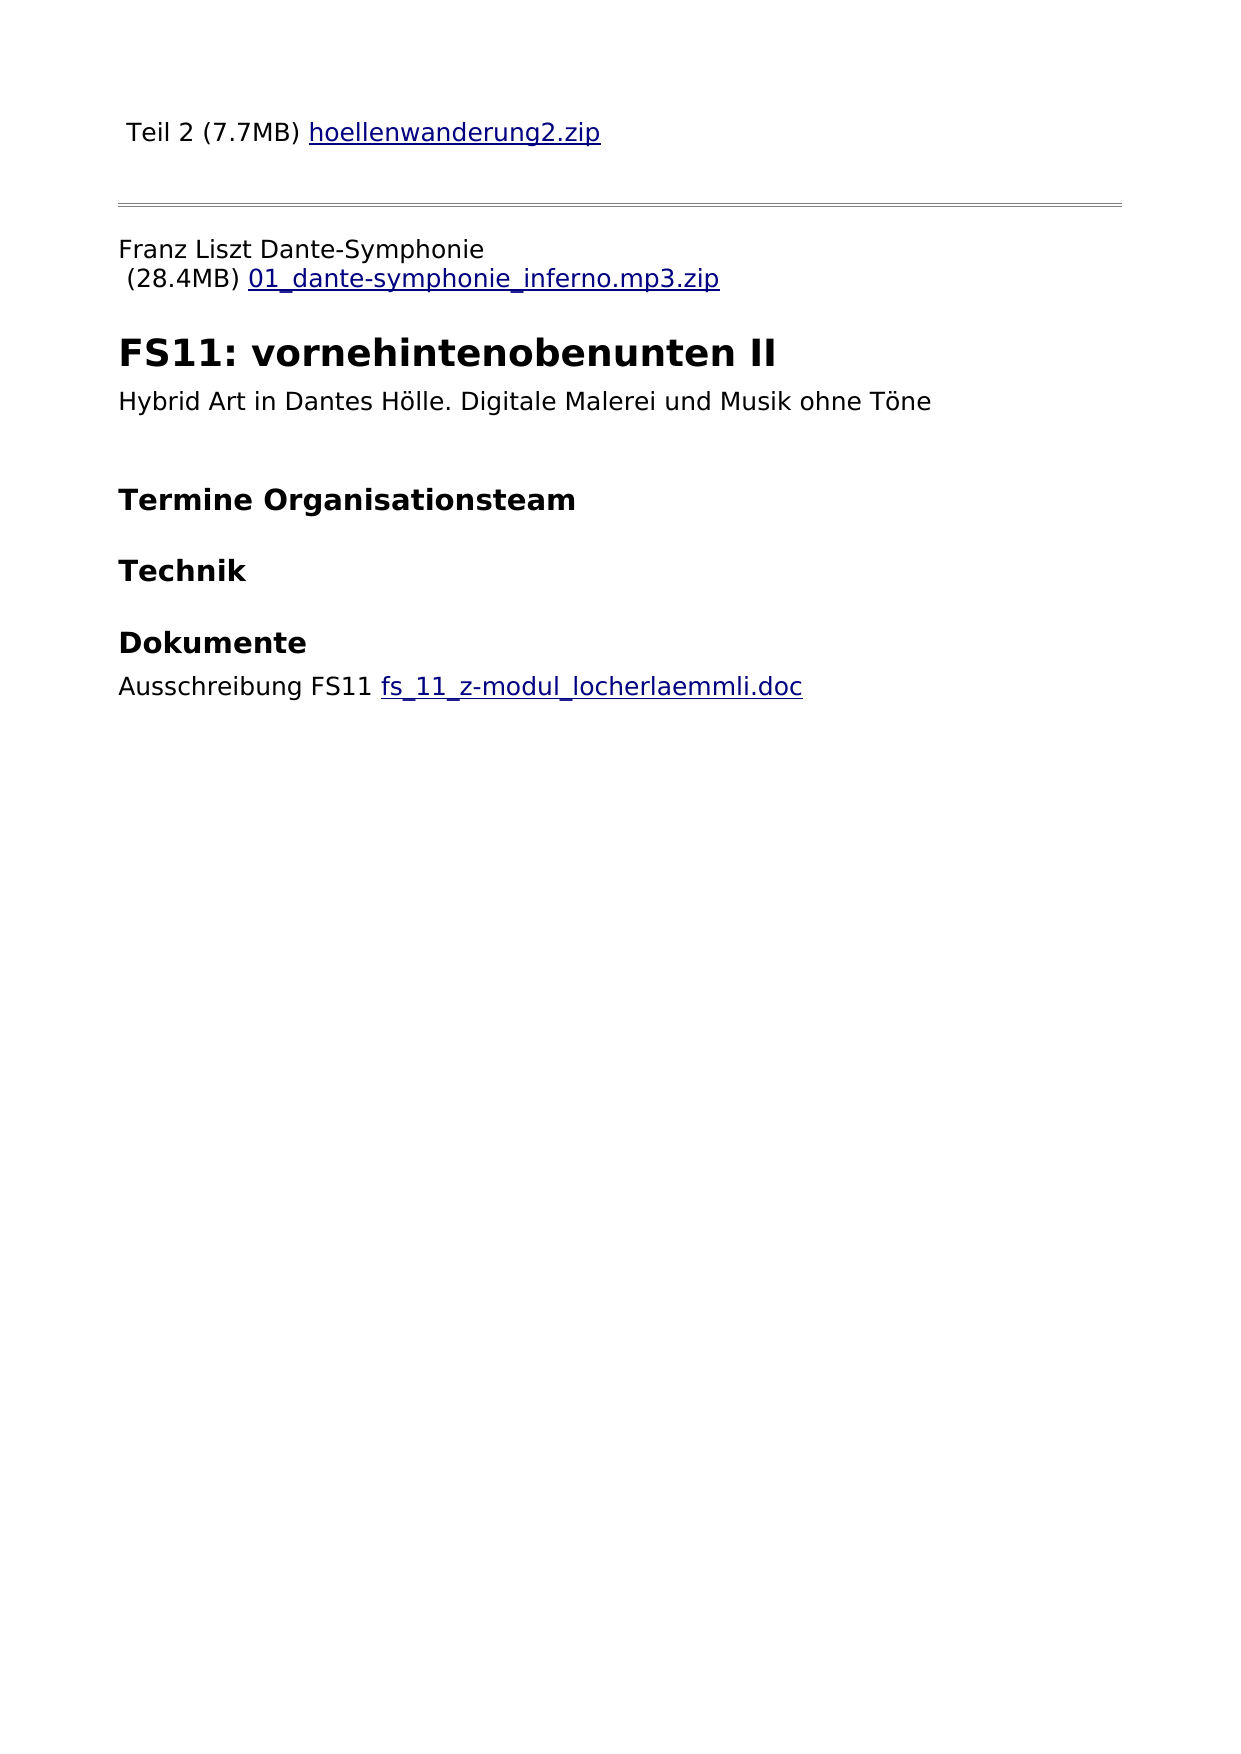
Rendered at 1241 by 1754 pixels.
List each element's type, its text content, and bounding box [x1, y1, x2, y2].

text Franz Liszt Dante-Symphonie (28.4MB) 01_dante-symphonie_inferno.mp3.zip [118, 235, 1122, 294]
subtitle Termine Organisationsteam [118, 483, 1122, 517]
subtitle FS11: vornehintenobenunten II [118, 331, 1122, 375]
text Hybrid Art in Dantes Hölle. Digitale Malerei und Musik ohne Töne [118, 387, 1122, 446]
text Ausschreibung FS11 fs_11_z-modul_locherlaemmli.doc [118, 672, 1122, 731]
subtitle Technik [118, 554, 1122, 588]
subtitle Dokumente [118, 626, 1122, 660]
text Teil 2 (7.7MB) hoellenwanderung2.zip [118, 118, 1122, 176]
